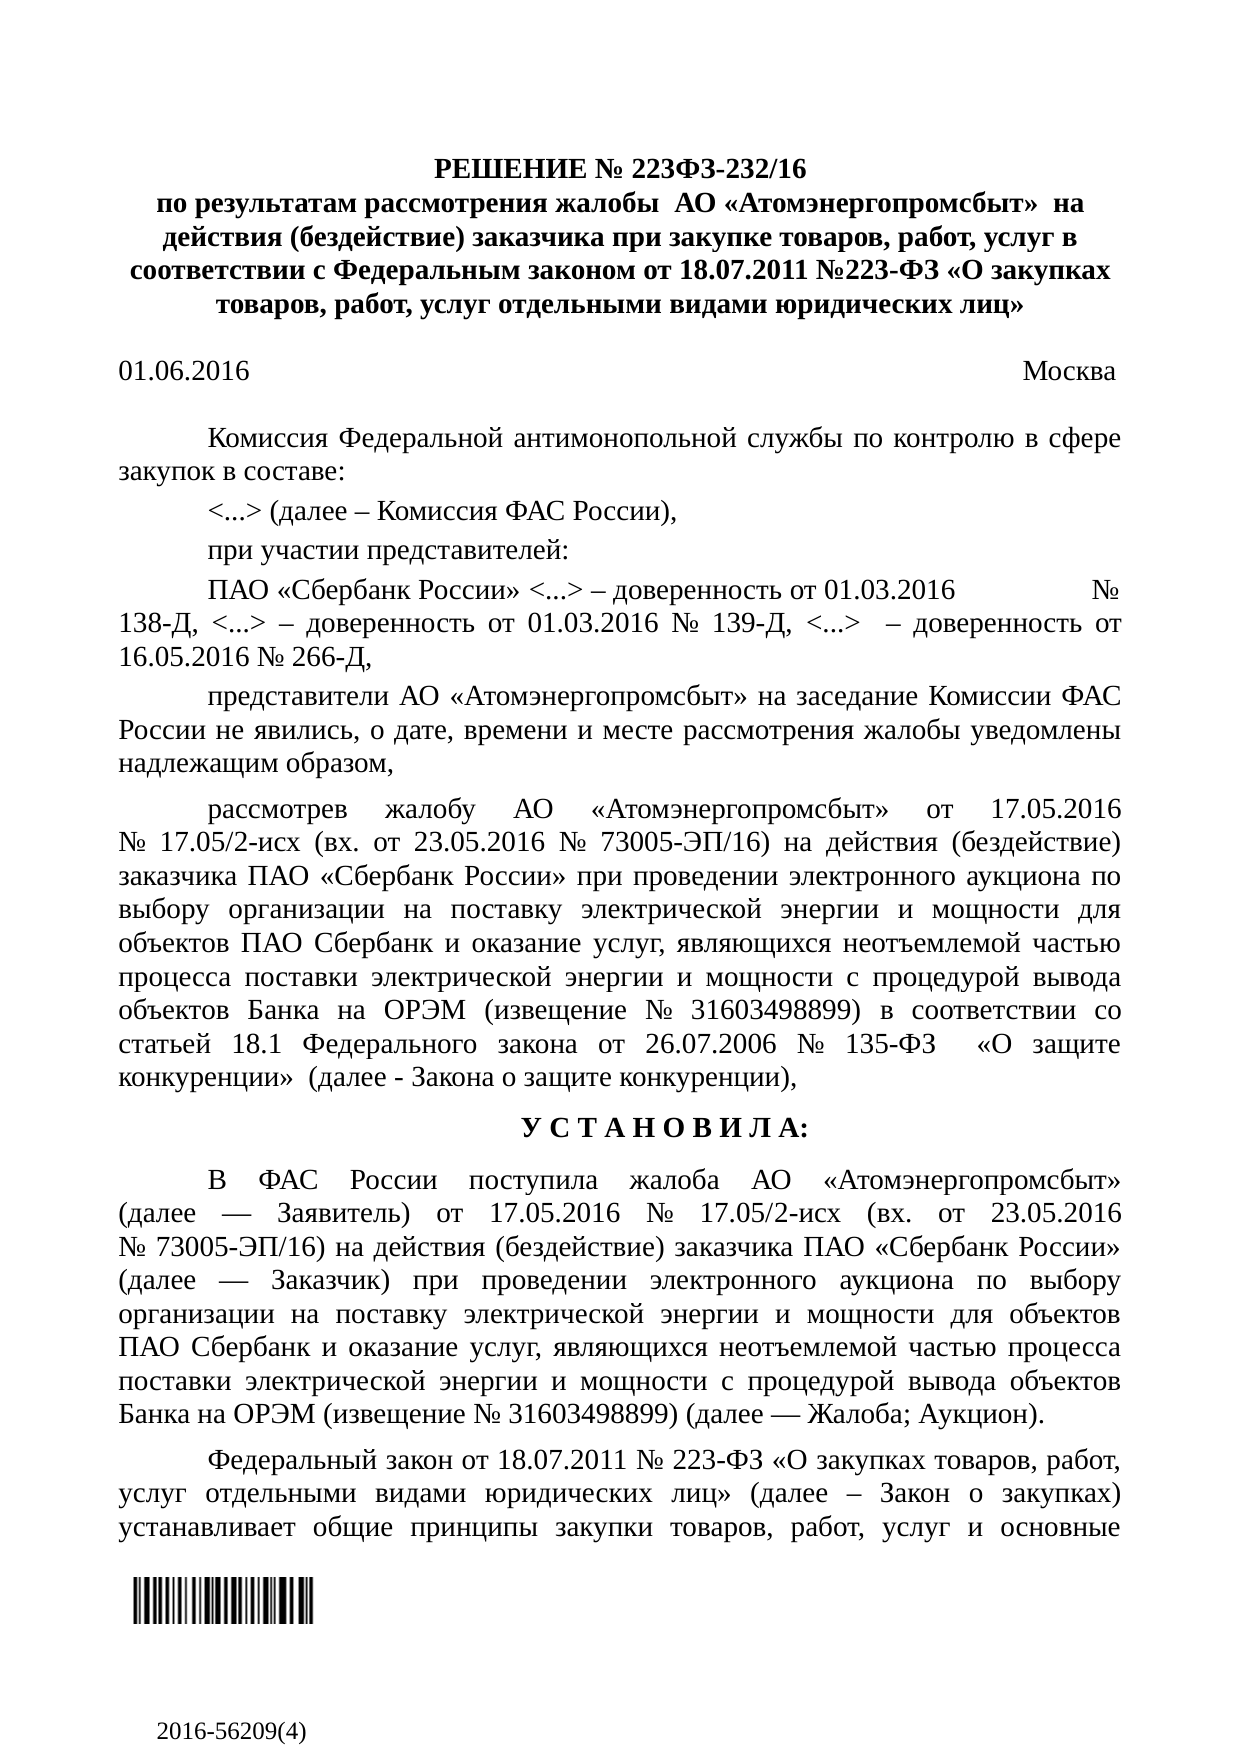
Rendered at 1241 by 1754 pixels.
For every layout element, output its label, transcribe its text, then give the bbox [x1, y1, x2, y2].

text рассмотрев жалобу АО «Атомэнергопромсбыт» от 17.05.2016 № 17.05/2-исх (вх. от 23.05.2016 № 73005-ЭП/16) на действия (бездействие) заказчика ПАО «Сбербанк России» при проведении электронного аукциона по выбору организации на поставку электрической энергии и мощности для объектов ПАО Сбербанк и оказание услуг, являющихся неотъемлемой частью процесса поставки электрической энергии и мощности с процедурой вывода объектов Банка на ОРЭМ (извещение № 31603498899) в соответствии со статьей 18.1 Федерального закона от 26.07.2006 № 135-ФЗ «О защите конкуренции» (далее - Закона о защите конкуренции), [118, 791, 1122, 1093]
text по результатам рассмотрения жалобы АО «Атомэнергопромсбыт» на действия (бездействие) заказчика при закупке товаров, работ, услуг в соответствии с Федеральным законом от 18.07.2011 №223-ФЗ «О закупках товаров, работ, услуг отдельными видами юридических лиц» [118, 185, 1122, 319]
text представители АО «Атомэнергопромсбыт» на заседание Комиссии ФАС России не явились, о дате, времени и месте рассмотрения жалобы уведомлены надлежащим образом, [118, 678, 1122, 779]
text <...> (далее – Комиссия ФАС России), [118, 493, 1122, 527]
text РЕШЕНИЕ № 223ФЗ-232/16 [118, 152, 1122, 185]
text В ФАС России поступила жалоба АО «Атомэнергопромсбыт» (далее — Заявитель) от 17.05.2016 № 17.05/2-исх (вх. от 23.05.2016 № 73005-ЭП/16) на действия (бездействие) заказчика ПАО «Сбербанк России» (далее — Заказчик) при проведении электронного аукциона по выбору организации на поставку электрической энергии и мощности для объектов ПАО Сбербанк и оказание услуг, являющихся неотъемлемой частью процесса поставки электрической энергии и мощности с процедурой вывода объектов Банка на ОРЭМ (извещение № 31603498899) (далее — Жалоба; Аукцион). [118, 1162, 1122, 1430]
text ПАО «Сбербанк России» <...> – доверенность от 01.03.2016 № 138-Д, <...> – доверенность от 01.03.2016 № 139-Д, <...> – доверенность от 16.05.2016 № 266-Д, [118, 572, 1122, 673]
text У С Т А Н О В И Л А: [118, 1111, 1122, 1144]
text Федеральный закон от 18.07.2011 № 223-ФЗ «О закупках товаров, работ, услуг отдельными видами юридических лиц» (далее – Закон о закупках) устанавливает общие принципы закупки товаров, работ, услуг и основные [118, 1442, 1122, 1543]
picture [118, 1577, 331, 1624]
text 01.06.2016 Москва [118, 353, 1122, 386]
text Комиссия Федеральной антимонопольной службы по контролю в сфере закупок в составе: [118, 420, 1122, 487]
text при участии представителей: [118, 532, 1122, 566]
